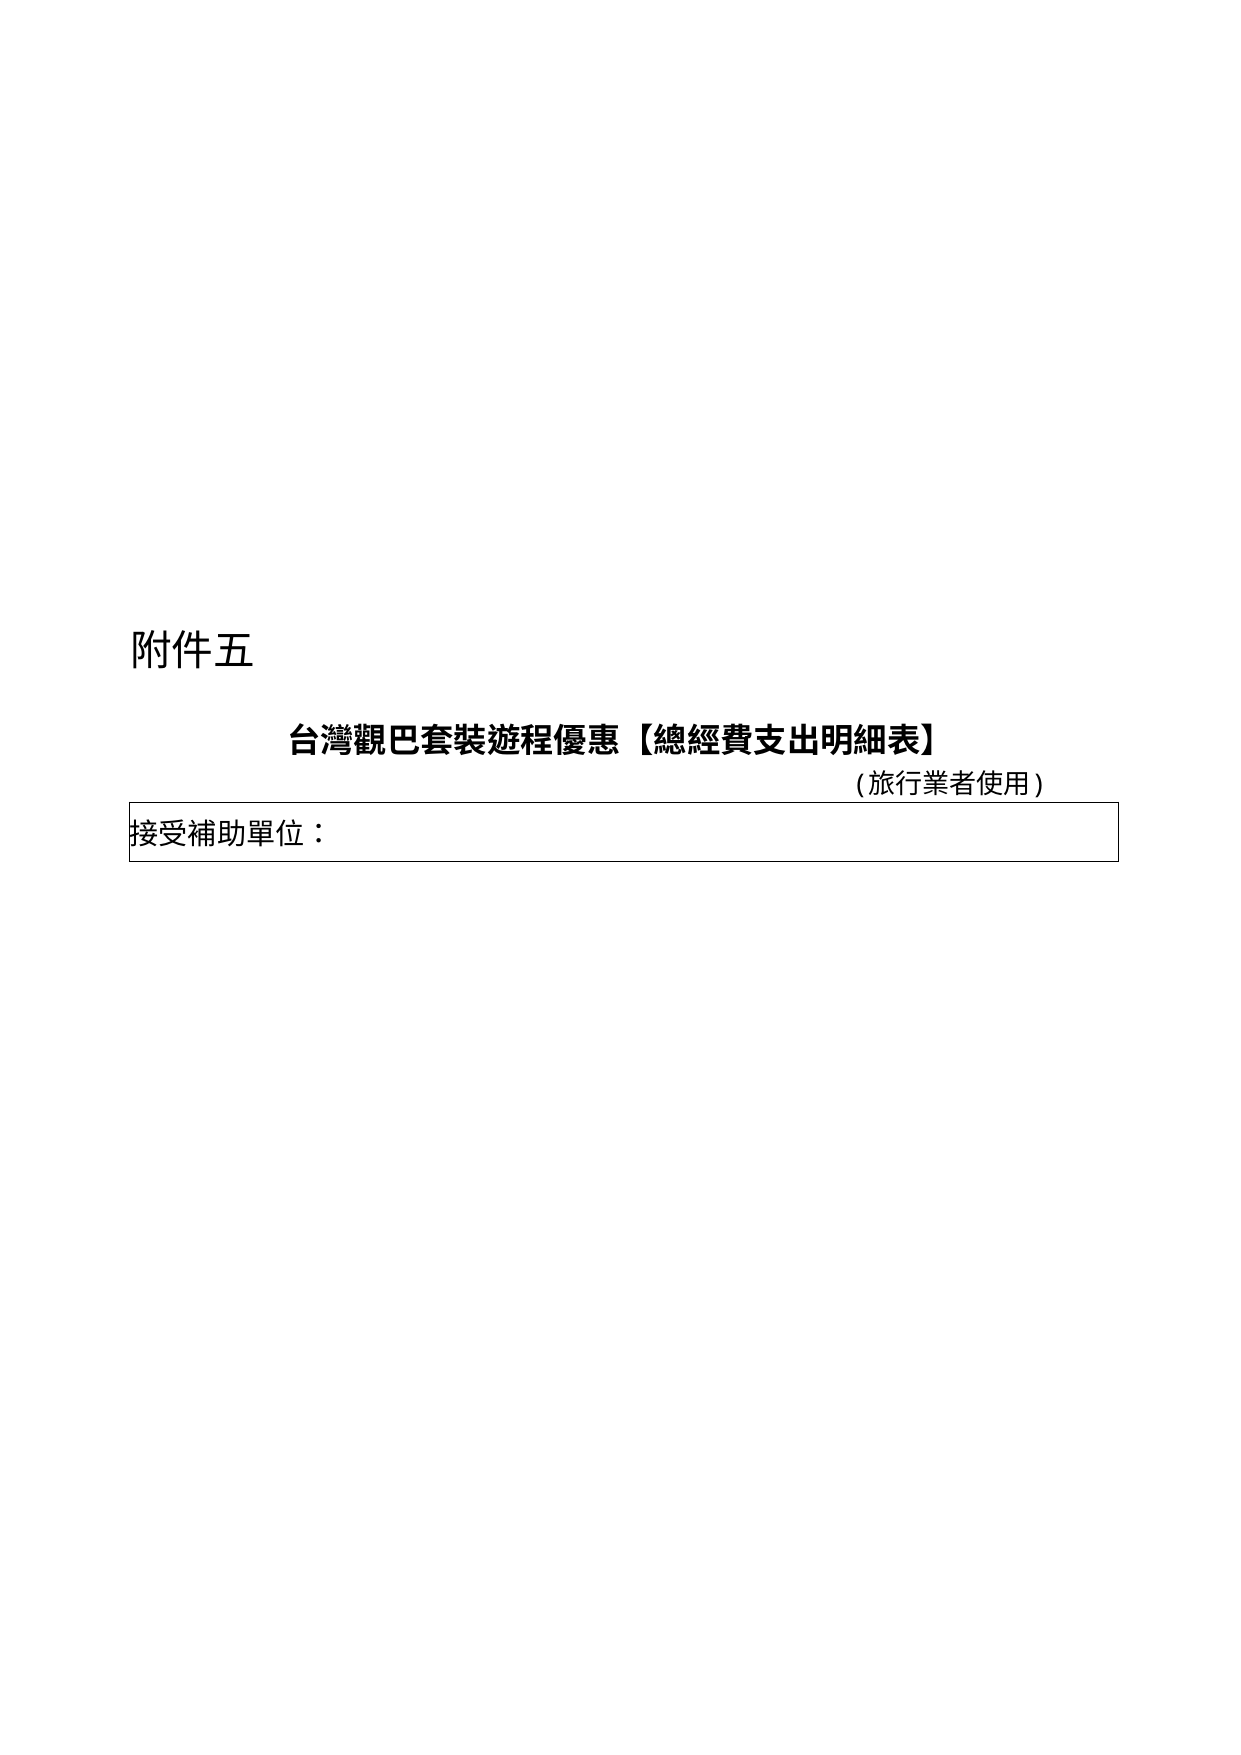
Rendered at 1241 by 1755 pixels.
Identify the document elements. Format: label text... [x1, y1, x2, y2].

text 台灣觀巴套裝遊程優惠【總經費支出明細表】 [130, 714, 1110, 762]
table_header 接受補助單位： [130, 803, 1118, 810]
text (旅行業者使用) [130, 762, 1110, 802]
table_header 接受補助單位： [130, 853, 1118, 861]
text 附件五 [130, 606, 1110, 668]
